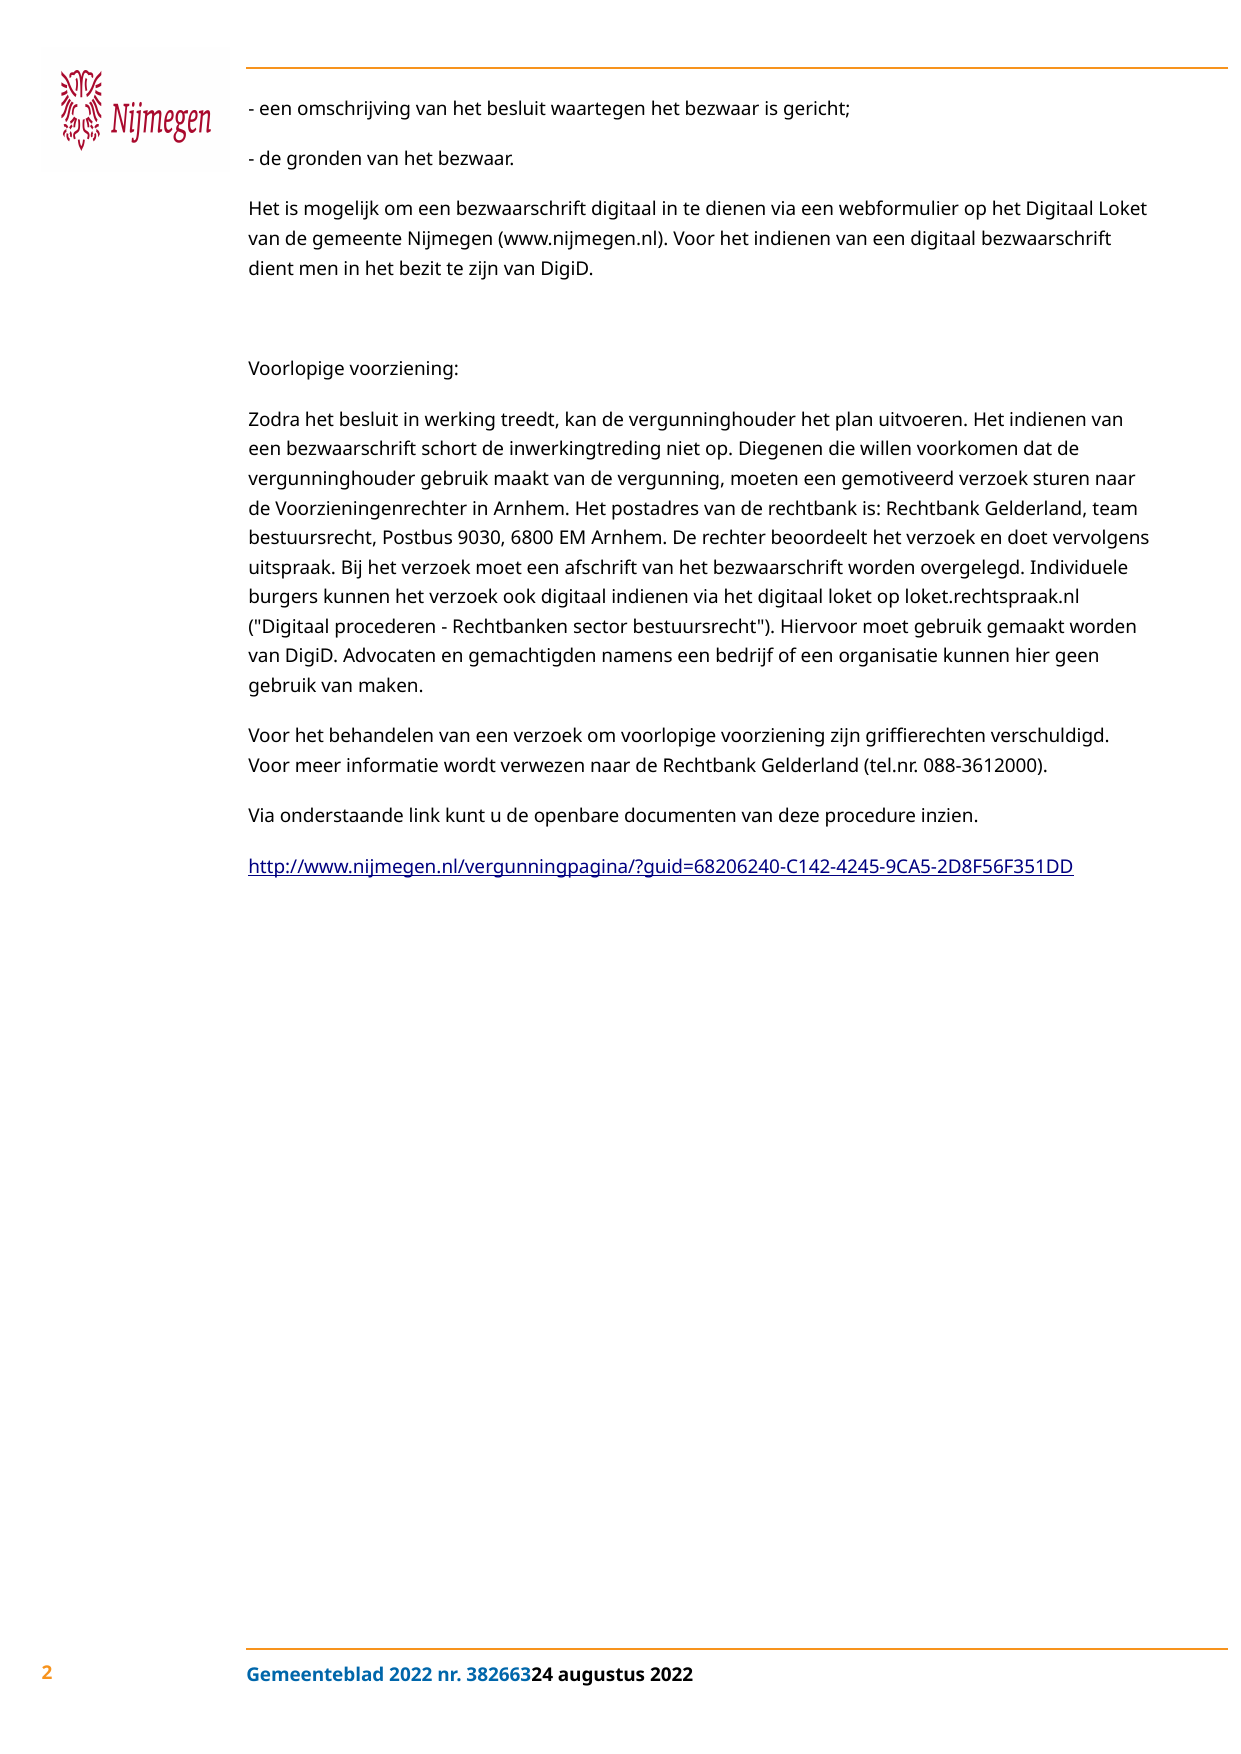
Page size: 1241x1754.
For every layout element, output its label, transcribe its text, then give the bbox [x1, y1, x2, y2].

text Het is mogelijk om een bezwaarschrift digitaal in te dienen via een webformulier op het Digitaal Loket van de gemeente Nijmegen (www.nijmegen.nl). Voor het indienen van een digitaal bezwaarschrift dient men in het bezit te zijn van DigiD. [248, 196, 1152, 281]
picture [41, 47, 231, 172]
text - de gronden van het bezwaar. [248, 145, 1152, 171]
text - een omschrijving van het besluit waartegen het bezwaar is gericht; [248, 95, 1152, 121]
text Voor het behandelen van een verzoek om voorlopige voorziening zijn griffierechten verschuldigd. Voor meer informatie wordt verwezen naar de Rechtbank Gelderland (tel.nr. 088-3612000). [248, 723, 1152, 778]
text Zodra het besluit in werking treedt, kan de vergunninghouder het plan uitvoeren. Het indienen van een bezwaarschrift schort de inwerkingtreding niet op. Diegenen die willen voorkomen dat de vergunninghouder gebruik maakt van de vergunning, moeten een gemotiveerd verzoek sturen naar de Voorzieningenrechter in Arnhem. Het postadres van de rechtbank is: Rechtbank Gelderland, team bestuursrecht, Postbus 9030, 6800 EM Arnhem. De rechter beoordeelt het verzoek en doet vervolgens uitspraak. Bij het verzoek moet een afschrift van het bezwaarschrift worden overgelegd. Individuele burgers kunnen het verzoek ook digitaal indienen via het digitaal loket op loket.rechtspraak.nl ("Digitaal procederen - Rechtbanken sector bestuursrecht"). Hiervoor moet gebruik gemaakt worden van DigiD. Advocaten en gemachtigden namens een bedrijf of een organisatie kunnen hier geen gebruik van maken. [248, 406, 1152, 698]
text Via onderstaande link kunt u de openbare documenten van deze procedure inzien. [248, 803, 1152, 828]
text Voorlopige voorziening: [248, 356, 1152, 381]
text http://www.nijmegen.nl/vergunningpagina/?guid=68206240-C142-4245-9CA5-2D8F56F351DD [248, 853, 1152, 879]
